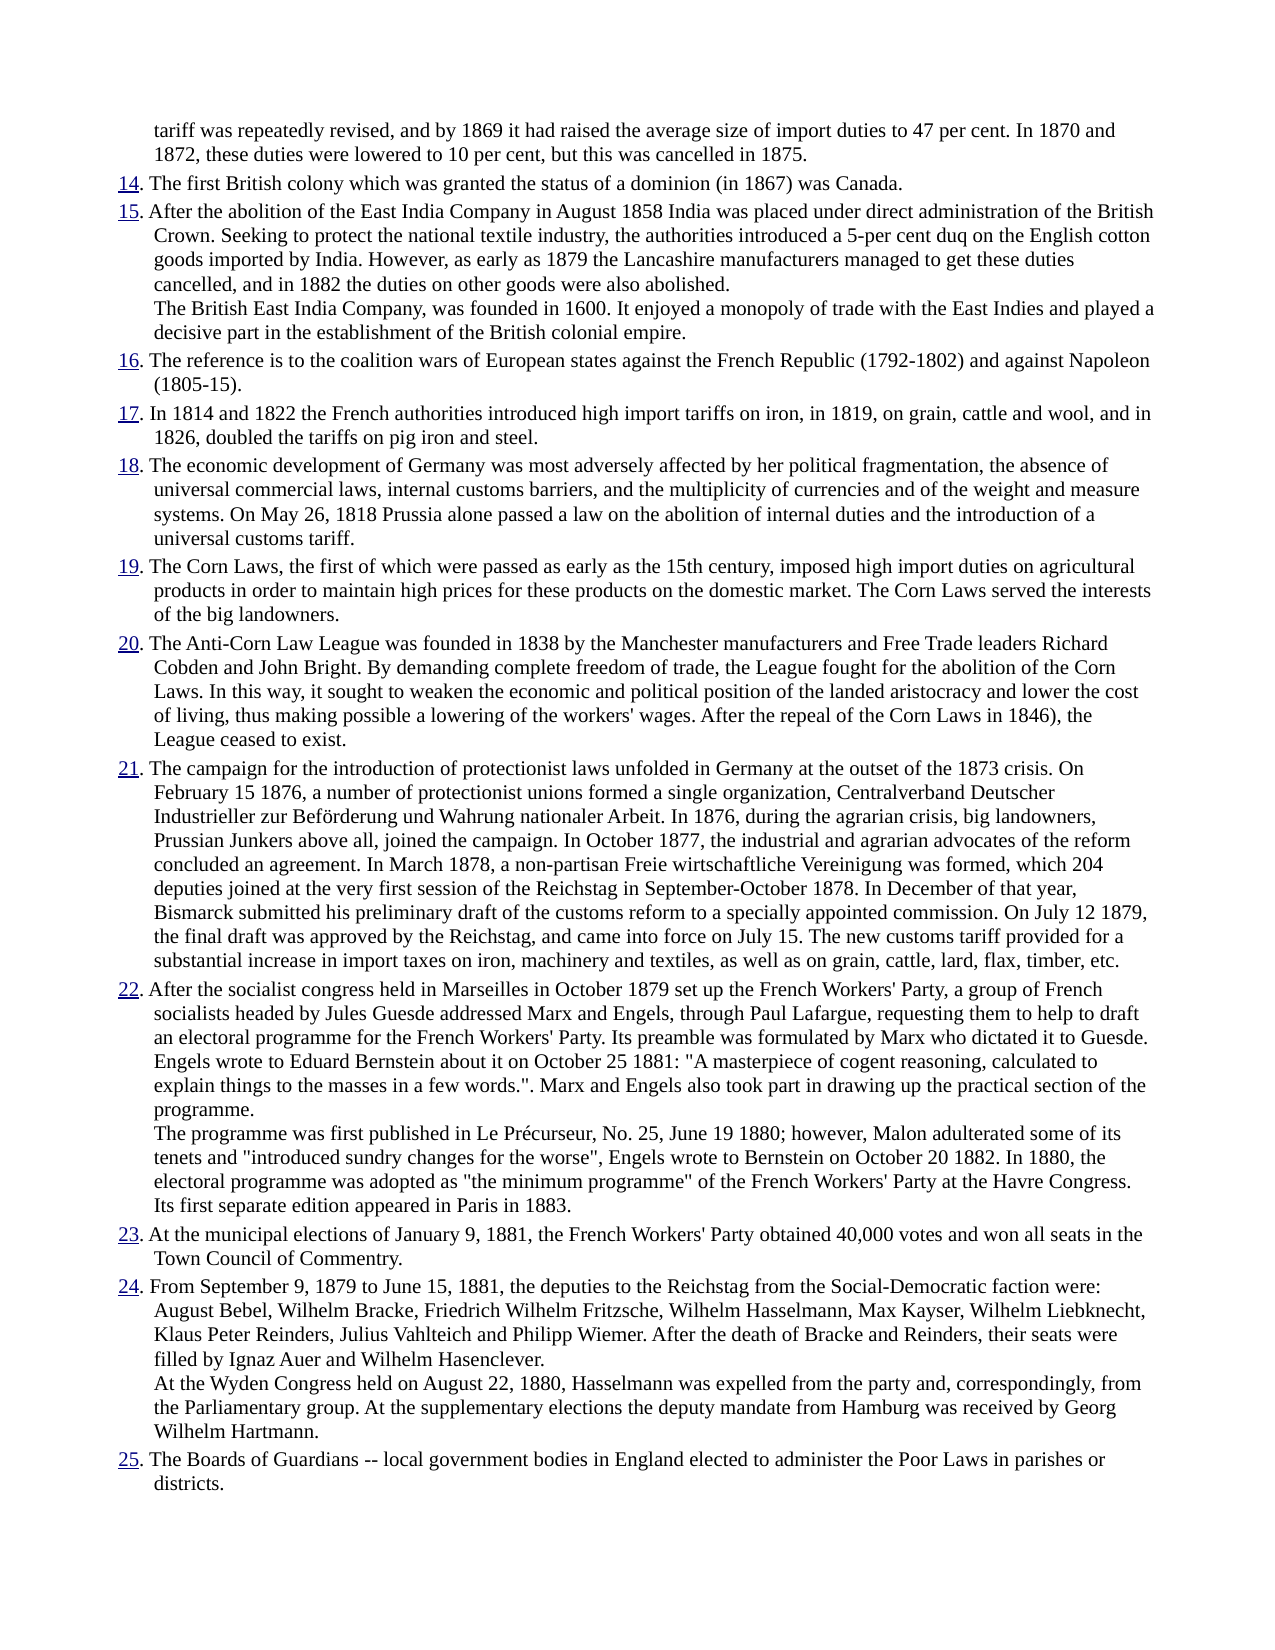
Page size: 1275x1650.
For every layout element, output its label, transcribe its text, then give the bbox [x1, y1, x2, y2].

text 20. The Anti-Corn Law League was founded in 1838 by the Manchester manufacturers and Free Trade leaders Richard Cobden and John Bright. By demanding complete freedom of trade, the League fought for the abolition of the Corn Laws. In this way, it sought to weaken the economic and political position of the landed aristocracy and lower the cost of living, thus making possible a lowering of the workers' wages. After the repeal of the Corn Laws in 1846), the League ceased to exist. [118, 631, 1157, 751]
text 16. The reference is to the coalition wars of European states against the French Republic (1792-1802) and against Napoleon (1805-15). [118, 348, 1157, 396]
text 18. The economic development of Germany was most adversely affected by her political fragmentation, the absence of universal commercial laws, internal customs barriers, and the multiplicity of currencies and of the weight and measure systems. On May 26, 1818 Prussia alone passed a law on the abolition of internal duties and the introduction of a universal customs tariff. [118, 453, 1157, 549]
text 14. The first British colony which was granted the status of a dominion (in 1867) was Canada. [118, 171, 1157, 195]
text 17. In 1814 and 1822 the French authorities introduced high import tariffs on iron, in 1819, on grain, cattle and wool, and in 1826, doubled the tariffs on pig iron and steel. [118, 401, 1157, 449]
text 19. The Corn Laws, the first of which were passed as early as the 15th century, imposed high import duties on agricultural products in order to maintain high prices for these products on the domestic market. The Corn Laws served the interests of the big landowners. [118, 554, 1157, 626]
text 25. The Boards of Guardians -- local government bodies in England elected to administer the Poor Laws in parishes or districts. [118, 1447, 1157, 1495]
text tariff was repeatedly revised, and by 1869 it had raised the average size of import duties to 47 per cent. In 1870 and 1872, these duties were lowered to 10 per cent, but this was cancelled in 1875. [118, 118, 1157, 166]
text 21. The campaign for the introduction of protectionist laws unfolded in Germany at the outset of the 1873 crisis. On February 15 1876, a number of protectionist unions formed a single organization, Centralverband Deutscher Industrieller zur Beförderung und Wahrung nationaler Arbeit. In 1876, during the agrarian crisis, big landowners, Prussian Junkers above all, joined the campaign. In October 1877, the industrial and agrarian advocates of the reform concluded an agreement. In March 1878, a non-partisan Freie wirtschaftliche Vereinigung was formed, which 204 deputies joined at the very first session of the Reichstag in September-October 1878. In December of that year, Bismarck submitted his preliminary draft of the customs reform to a specially appointed commission. On July 12 1879, the final draft was approved by the Reichstag, and came into force on July 15. The new customs tariff provided for a substantial increase in import taxes on iron, machinery and textiles, as well as on grain, cattle, lard, flax, timber, etc. [118, 756, 1157, 972]
text 22. After the socialist congress held in Marseilles in October 1879 set up the French Workers' Party, a group of French socialists headed by Jules Guesde addressed Marx and Engels, through Paul Lafargue, requesting them to help to draft an electoral programme for the French Workers' Party. Its preamble was formulated by Marx who dictated it to Guesde. Engels wrote to Eduard Bernstein about it on October 25 1881: "A masterpiece of cogent reasoning, calculated to explain things to the masses in a few words.". Marx and Engels also took part in drawing up the practical section of the programme. The programme was first published in Le Précurseur, No. 25, June 19 1880; however, Malon adulterated some of its tenets and "introduced sundry changes for the worse", Engels wrote to Bernstein on October 20 1882. In 1880, the electoral programme was adopted as "the minimum programme" of the French Workers' Party at the Havre Congress. Its first separate edition appeared in Paris in 1883. [118, 977, 1157, 1217]
text 24. From September 9, 1879 to June 15, 1881, the deputies to the Reichstag from the Social-Democratic faction were: August Bebel, Wilhelm Bracke, Friedrich Wilhelm Fritzsche, Wilhelm Hasselmann, Max Kayser, Wilhelm Liebknecht, Klaus Peter Reinders, Julius Vahlteich and Philipp Wiemer. After the death of Bracke and Reinders, their seats were filled by Ignaz Auer and Wilhelm Hasenclever. At the Wyden Congress held on August 22, 1880, Hasselmann was expelled from the party and, correspondingly, from the Parliamentary group. At the supplementary elections the deputy mandate from Hamburg was received by Georg Wilhelm Hartmann. [118, 1274, 1157, 1443]
text 15. After the abolition of the East India Company in August 1858 India was placed under direct administration of the British Crown. Seeking to protect the national textile industry, the authorities introduced a 5-per cent duq on the English cotton goods imported by India. However, as early as 1879 the Lancashire manufacturers managed to get these duties cancelled, and in 1882 the duties on other goods were also abolished. The British East India Company, was founded in 1600. It enjoyed a monopoly of trade with the East Indies and played a decisive part in the establishment of the British colonial empire. [118, 199, 1157, 344]
text 23. At the municipal elections of January 9, 1881, the French Workers' Party obtained 40,000 votes and won all seats in the Town Council of Commentry. [118, 1222, 1157, 1270]
